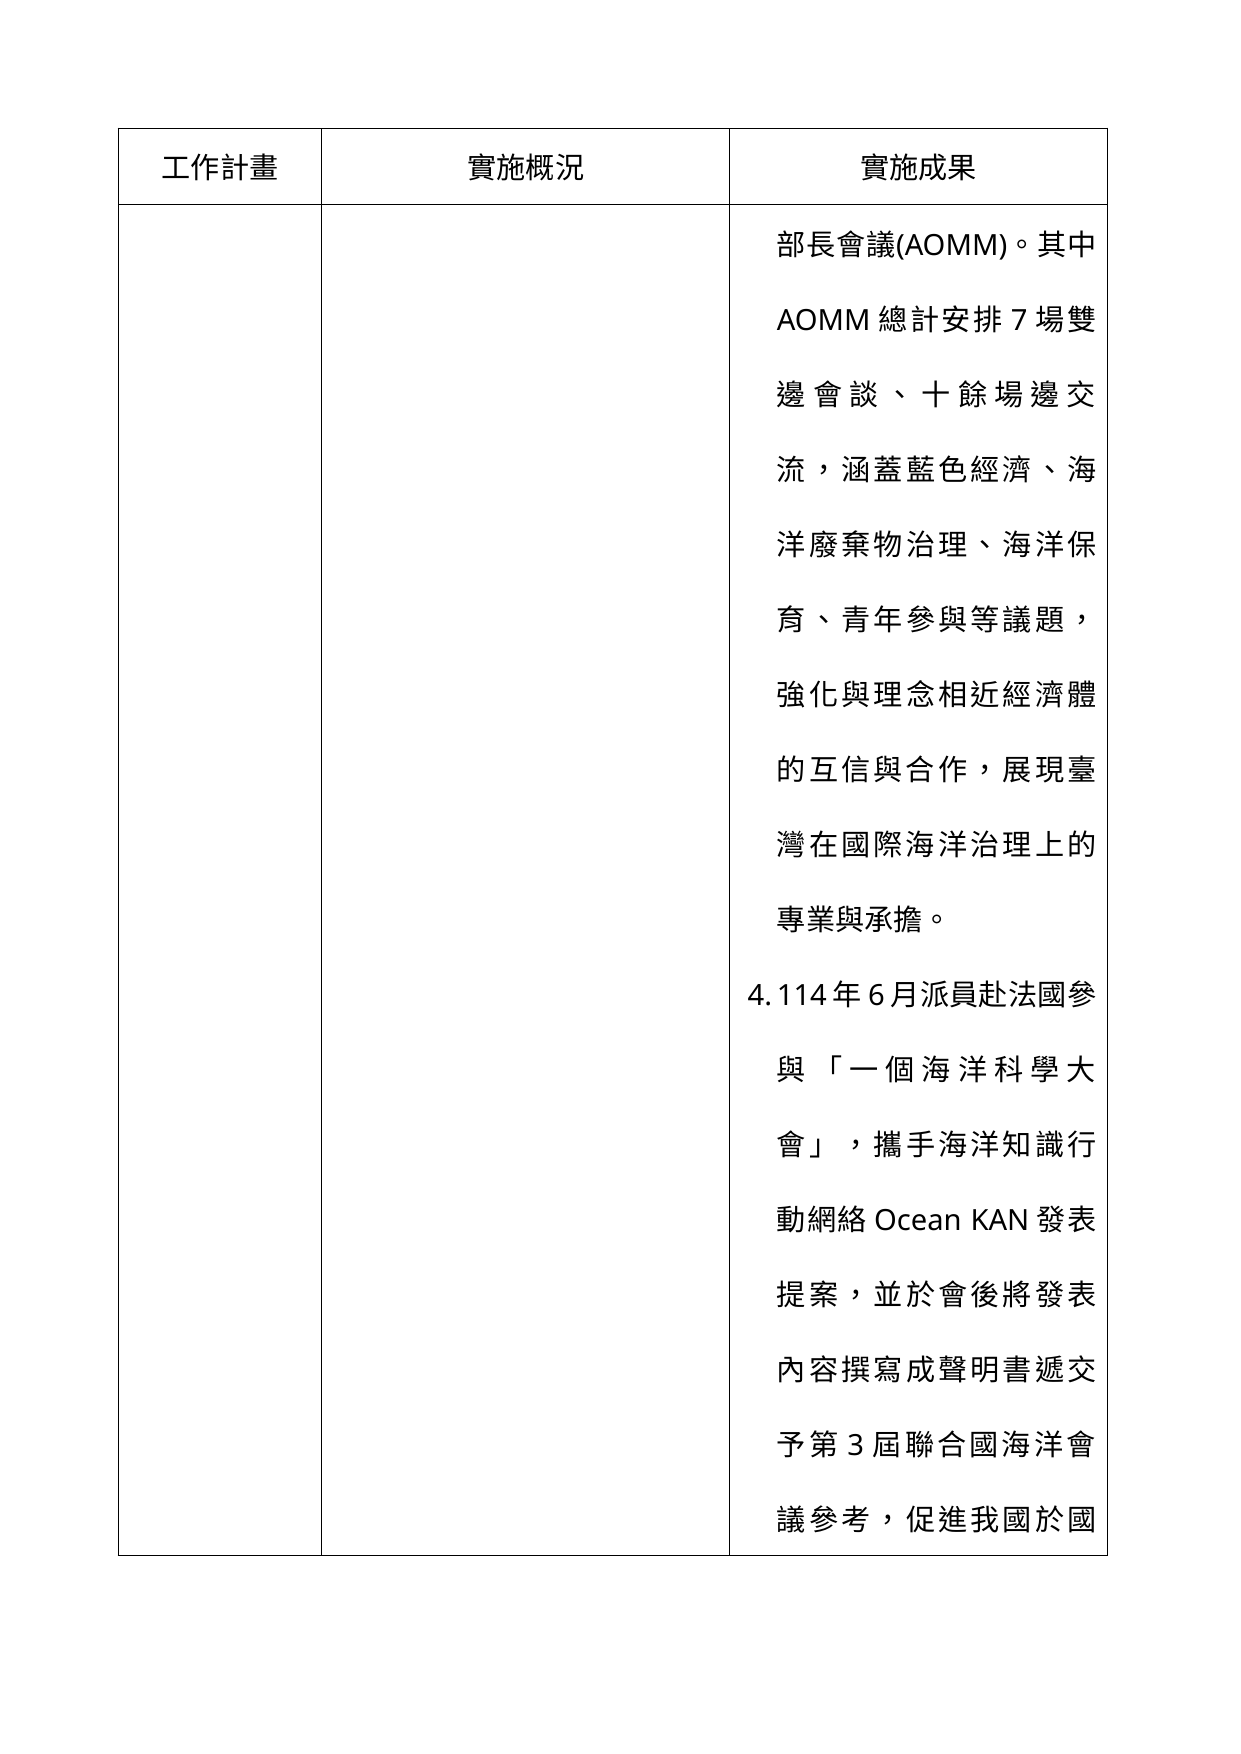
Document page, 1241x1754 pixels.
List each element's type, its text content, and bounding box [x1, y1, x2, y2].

table_header 實施概況 [322, 129, 729, 204]
table_cell [322, 205, 729, 1555]
table_cell 雙邊合作 114年1月10日接待日本宮城縣南三陸町訪團，雙方就地方災害防救經驗以及本會發布之首部「國家海洋污染防治白皮書」等議題進行深入交流。 114年2月6日接待以色列駐台代表游瑪雅女士，針對海洋藍色經濟、海洋能源與碳捕捉、海域安全等議題，分享雙方實務經驗並探討未來合作契機。 114年4月16日接待日本神奈川縣及橫濱市議員代表團，就藍碳發展、港灣減碳、智慧海洋應用與海洋廢棄物治理等議題，展開多層次意見交流。 多邊參與 114年3月參與英國「經濟學人」在日本東京舉辦第12屆「世界海洋峰會」，就「實現全球塑膠公約的挑戰」與進行與談，向國際社會分享臺灣的限塑政策歷史以及海洋廢棄物治理成效，以及解決海洋塑膠污染等迫切議題上的努力，為海洋永續發展貢獻心力。 114年4月28日至30日參與韓國舉辦之第10屆我們的海洋大會，總計提出7項海洋永續承諾，並展開了14場雙邊會談，與帛琉、聖克里斯多福及尼維斯等國深化合作。同時舉辦「智慧海洋數據應用：邁向永續未來」官方周邊活動，充分展現臺灣在數據治理及智慧海洋領域的專業能量與國際連結能力。 114年4月30日至5月1日參與APEC第24屆海洋及漁業工作小組會議、及第五屆海洋相關部長會議(AOMM)。其中AOMM總計安排7場雙邊會談、十餘場邊交流，涵蓋藍色經濟、海洋廢棄物治理、海洋保育、青年參與等議題，強化與理念相近經濟體的互信與合作，展現臺灣在國際海洋治理上的專業與承擔。 114年6月派員赴法國參與「一個海洋科學大會」，攜手海洋知識行動網絡Ocean KAN發表提案，並於會後將發表內容撰寫成聲明書遞交予第3屆聯合國海洋會議參考，促進我國於國際海洋政策接軌之能見度。 [730, 205, 1107, 1555]
table_header 工作計畫 [119, 129, 321, 204]
table_cell [119, 205, 321, 1555]
table_header 實施成果 [730, 129, 1107, 204]
